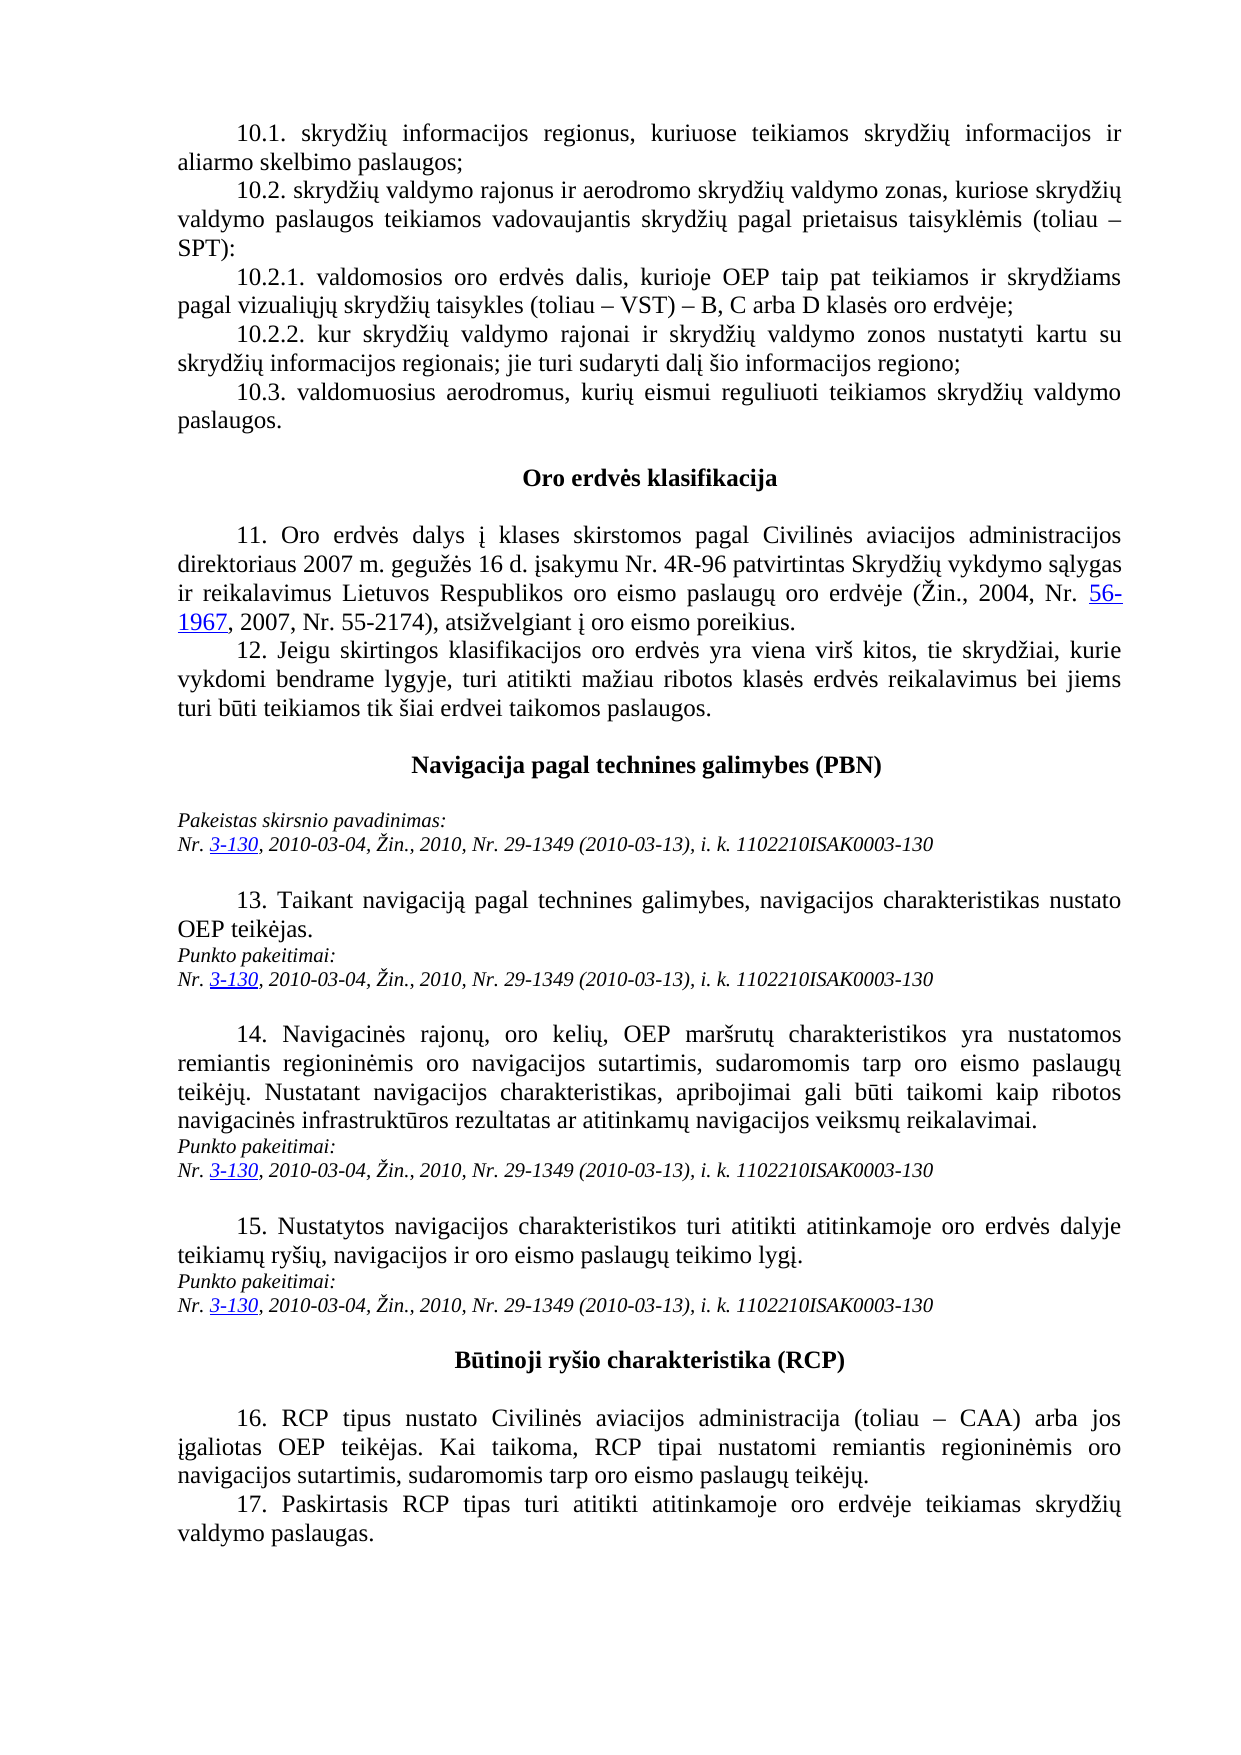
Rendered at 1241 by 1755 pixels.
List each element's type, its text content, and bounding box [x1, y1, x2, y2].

text 10.2.2. kur skrydžių valdymo rajonai ir skrydžių valdymo zonos nustatyti kartu su skrydžių informacijos regionais; jie turi sudaryti dalį šio informacijos regiono; [177, 319, 1122, 377]
text 15. Nustatytos navigacijos charakteristikos turi atitikti atitinkamoje oro erdvės dalyje teikiamų ryšių, navigacijos ir oro eismo paslaugų teikimo lygį. [177, 1211, 1122, 1269]
text 10.1. skrydžių informacijos regionus, kuriuose teikiamos skrydžių informacijos ir aliarmo skelbimo paslaugos; [177, 118, 1122, 176]
text Nr. 3-130, 2010-03-04, Žin., 2010, Nr. 29-1349 (2010-03-13), i. k. 1102210ISAK0003-130 [177, 1293, 1122, 1317]
text 13. Taikant navigaciją pagal technines galimybes, navigacijos charakteristikas nustato OEP teikėjas. [177, 885, 1122, 942]
text Nr. 3-130, 2010-03-04, Žin., 2010, Nr. 29-1349 (2010-03-13), i. k. 1102210ISAK0003-130 [177, 832, 1122, 856]
text 17. Paskirtasis RCP tipas turi atitikti atitinkamoje oro erdvėje teikiamas skrydžių valdymo paslaugas. [177, 1489, 1122, 1547]
text Nr. 3-130, 2010-03-04, Žin., 2010, Nr. 29-1349 (2010-03-13), i. k. 1102210ISAK0003-130 [177, 1158, 1122, 1182]
text 12. Jeigu skirtingos klasifikacijos oro erdvės yra viena virš kitos, tie skrydžiai, kurie vykdomi bendrame lygyje, turi atitikti mažiau ribotos klasės erdvės reikalavimus bei jiems turi būti teikiamos tik šiai erdvei taikomos paslaugos. [177, 636, 1122, 722]
text 10.3. valdomuosius aerodromus, kurių eismui reguliuoti teikiamos skrydžių valdymo paslaugos. [177, 377, 1122, 434]
text Oro erdvės klasifikacija [177, 463, 1122, 492]
text Navigacija pagal technines galimybes (PBN) [177, 751, 1122, 779]
text 14. Navigacinės rajonų, oro kelių, OEP maršrutų charakteristikos yra nustatomos remiantis regioninėmis oro navigacijos sutartimis, sudaromomis tarp oro eismo paslaugų teikėjų. Nustatant navigacijos charakteristikas, apribojimai gali būti taikomi kaip ribotos navigacinės infrastruktūros rezultatas ar atitinkamų navigacijos veiksmų reikalavimai. [177, 1019, 1122, 1134]
text 16. RCP tipus nustato Civilinės aviacijos administracija (toliau – CAA) arba jos įgaliotas OEP teikėjas. Kai taikoma, RCP tipai nustatomi remiantis regioninėmis oro navigacijos sutartimis, sudaromomis tarp oro eismo paslaugų teikėjų. [177, 1403, 1122, 1489]
text Punkto pakeitimai: [177, 942, 1122, 967]
text Nr. 3-130, 2010-03-04, Žin., 2010, Nr. 29-1349 (2010-03-13), i. k. 1102210ISAK0003-130 [177, 967, 1122, 991]
text Punkto pakeitimai: [177, 1134, 1122, 1158]
text Punkto pakeitimai: [177, 1269, 1122, 1293]
text 10.2. skrydžių valdymo rajonus ir aerodromo skrydžių valdymo zonas, kuriose skrydžių valdymo paslaugos teikiamos vadovaujantis skrydžių pagal prietaisus taisyklėmis (toliau – SPT): [177, 176, 1122, 262]
text Būtinoji ryšio charakteristika (RCP) [177, 1346, 1122, 1374]
text Pakeistas skirsnio pavadinimas: [177, 808, 1122, 832]
text 10.2.1. valdomosios oro erdvės dalis, kurioje OEP taip pat teikiamos ir skrydžiams pagal vizualiųjų skrydžių taisykles (toliau – VST) – B, C arba D klasės oro erdvėje; [177, 262, 1122, 319]
text 11. Oro erdvės dalys į klases skirstomos pagal Civilinės aviacijos administracijos direktoriaus 2007 m. gegužės 16 d. įsakymu Nr. 4R-96 patvirtintas Skrydžių vykdymo sąlygas ir reikalavimus Lietuvos Respublikos oro eismo paslaugų oro erdvėje (Žin., 2004, Nr. 56-1967, 2007, Nr. 55-2174), atsižvelgiant į oro eismo poreikius. [177, 521, 1122, 636]
